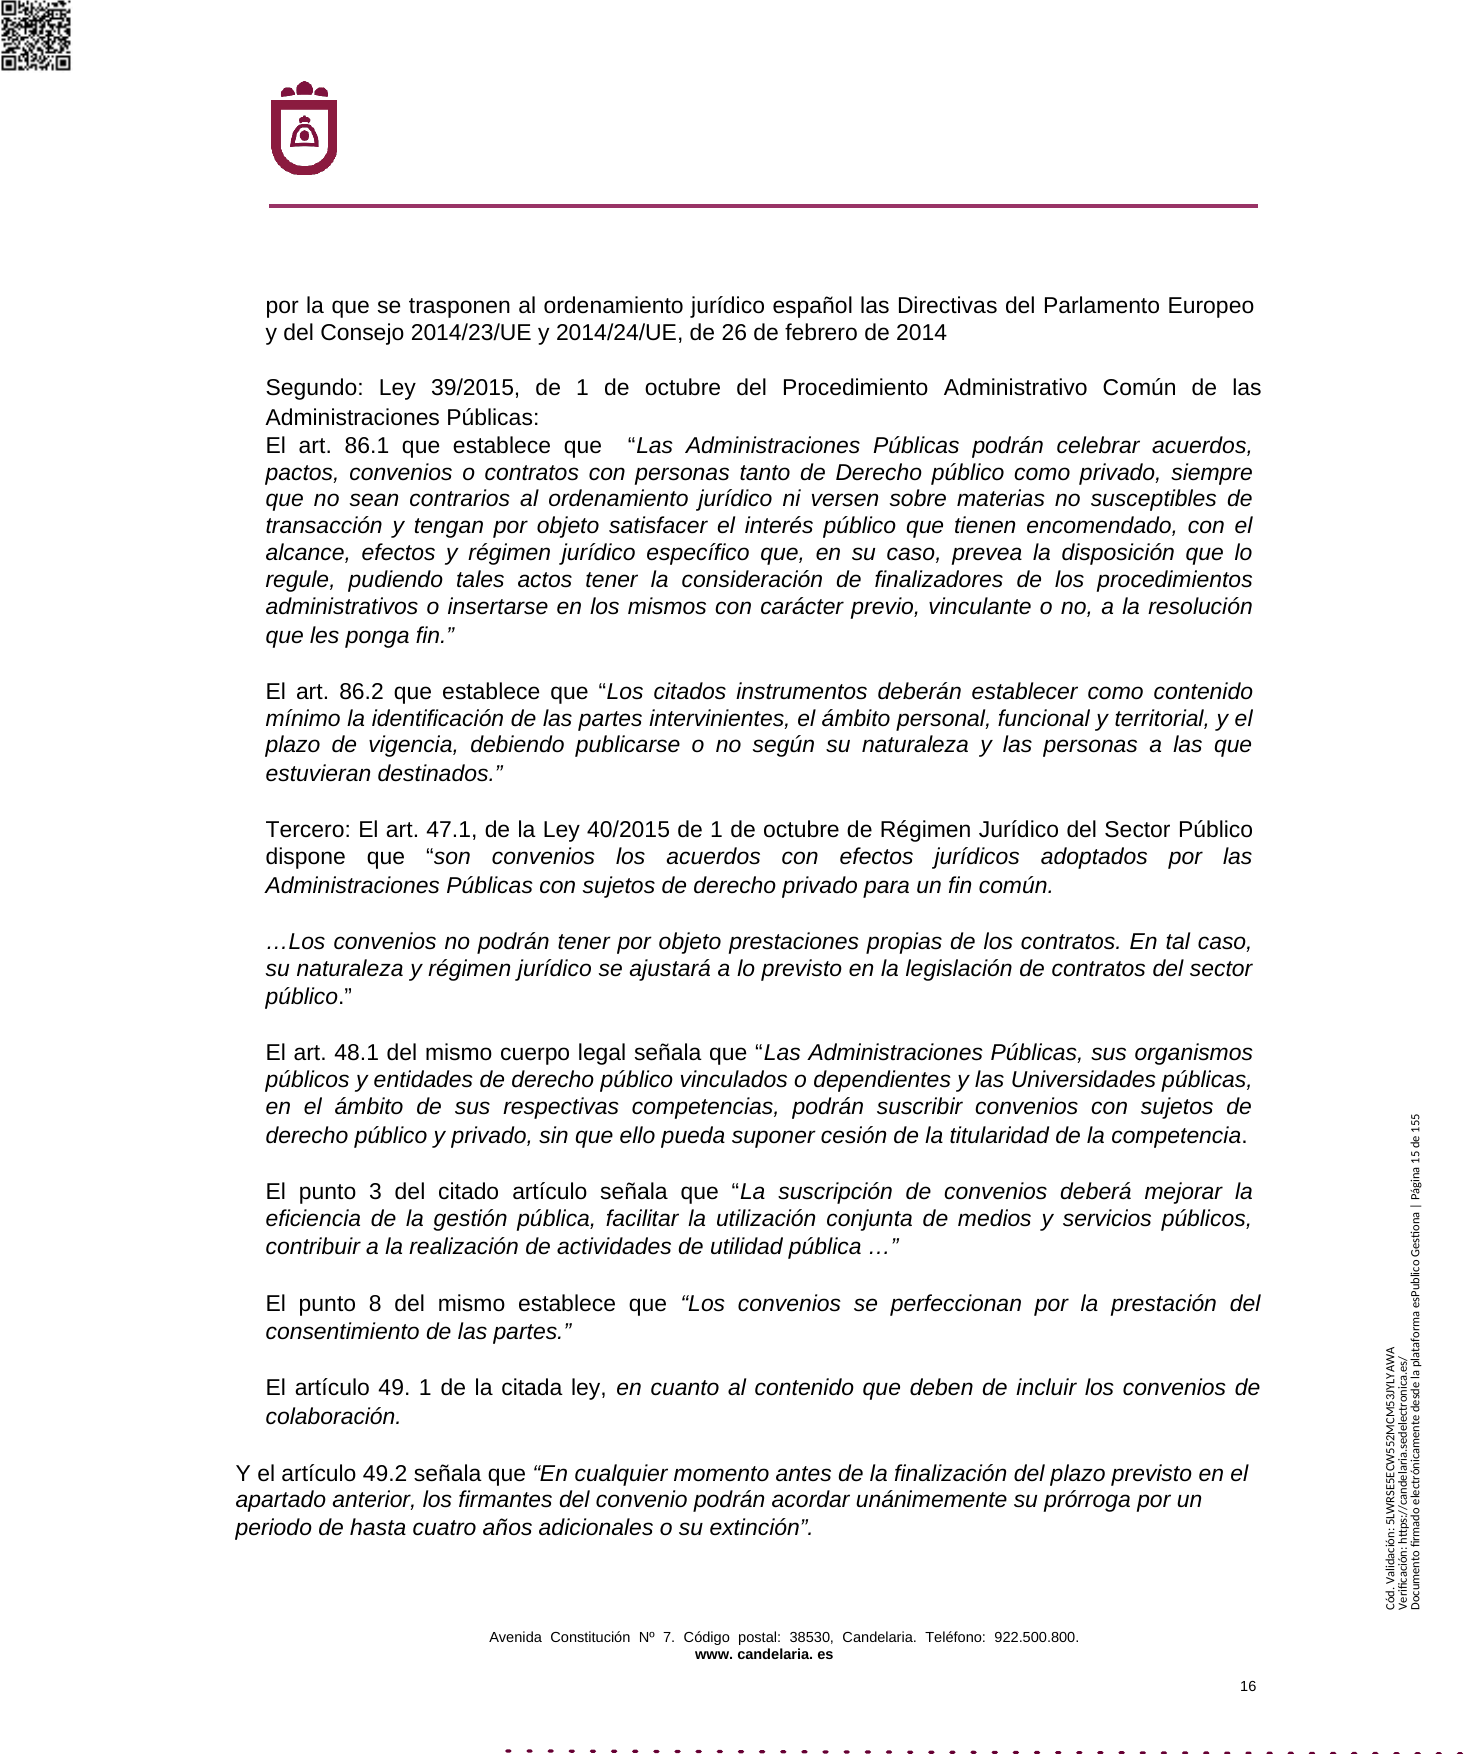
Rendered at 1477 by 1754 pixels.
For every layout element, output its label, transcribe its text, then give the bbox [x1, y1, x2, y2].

text …Los convenios no podrán tener por objeto prestaciones propias de los contratos. En tal caso, su naturaleza y régimen jurídico se ajustará a lo previsto en la legislación de contratos del sector público.” [265, 928, 1255, 1010]
text Tercero: El art. 47.1, de la Ley 40/2015 de 1 de octubre de Régimen Jurídico del Sector Público dispone que “son convenios los acuerdos con efectos jurídicos adoptados por las Administraciones Públicas con sujetos de derecho privado para un fin común. [265, 816, 1255, 898]
text El punto 8 del mismo establece que “Los convenios se perfeccionan por la prestación del consentimiento de las partes.” [265, 1289, 1263, 1345]
text El punto 3 del citado artículo señala que “La suscripción de convenios deberá mejorar la eficiencia de la gestión pública, facilitar la utilización conjunta de medios y servicios públicos, contribuir a la realización de actividades de utilidad pública …” [265, 1178, 1255, 1260]
text El art. 86.1 que establece que “Las Administraciones Públicas podrán celebrar acuerdos, pactos, convenios o contratos con personas tanto de Derecho público como privado, siempre que no sean contrarios al ordenamiento jurídico ni versen sobre materias no susceptibles de transacción y tengan por objeto satisfacer el interés público que tienen encomendado, con el alcance, efectos y régimen jurídico específico que, en su caso, prevea la disposición que lo regule, pudiendo tales actos tener la consideración de finalizadores de los procedimientos administrativos o insertarse en los mismos con carácter previo, vinculante o no, a la resolución que les ponga fin.” [265, 432, 1256, 648]
text El art. 86.2 que establece que “Los citados instrumentos deberán establecer como contenido mínimo la identificación de las partes intervinientes, el ámbito personal, funcional y territorial, y el plazo de vigencia, debiendo publicarse o no según su naturaleza y las personas a las que estuvieran destinados.” [265, 678, 1255, 787]
text Segundo: Ley 39/2015, de 1 de octubre del Procedimiento Administrativo Común de las Administraciones Públicas: [265, 374, 1263, 430]
text Y el artículo 49.2 señala que “En cualquier momento antes de la finalización del plazo previsto en el apartado anterior, los firmantes del convenio podrán acordar unánimemente su prórroga por un periodo de hasta cuatro años adicionales o su extinción”. [235, 1459, 1263, 1541]
text por la que se trasponen al ordenamiento jurídico español las Directivas del Parlamento Europeo y del Consejo 2014/23/UE y 2014/24/UE, de 26 de febrero de 2014 [265, 292, 1255, 345]
text El art. 48.1 del mismo cuerpo legal señala que “Las Administraciones Públicas, sus organismos públicos y entidades de derecho público vinculados o dependientes y las Universidades públicas, en el ámbito de sus respectivas competencias, podrán suscribir convenios con sujetos de derecho público y privado, sin que ello pueda suponer cesión de la titularidad de la competencia. [265, 1039, 1256, 1148]
text El artículo 49. 1 de la citada ley, en cuanto al contenido que deben de incluir los convenios de colaboración. [265, 1374, 1263, 1430]
